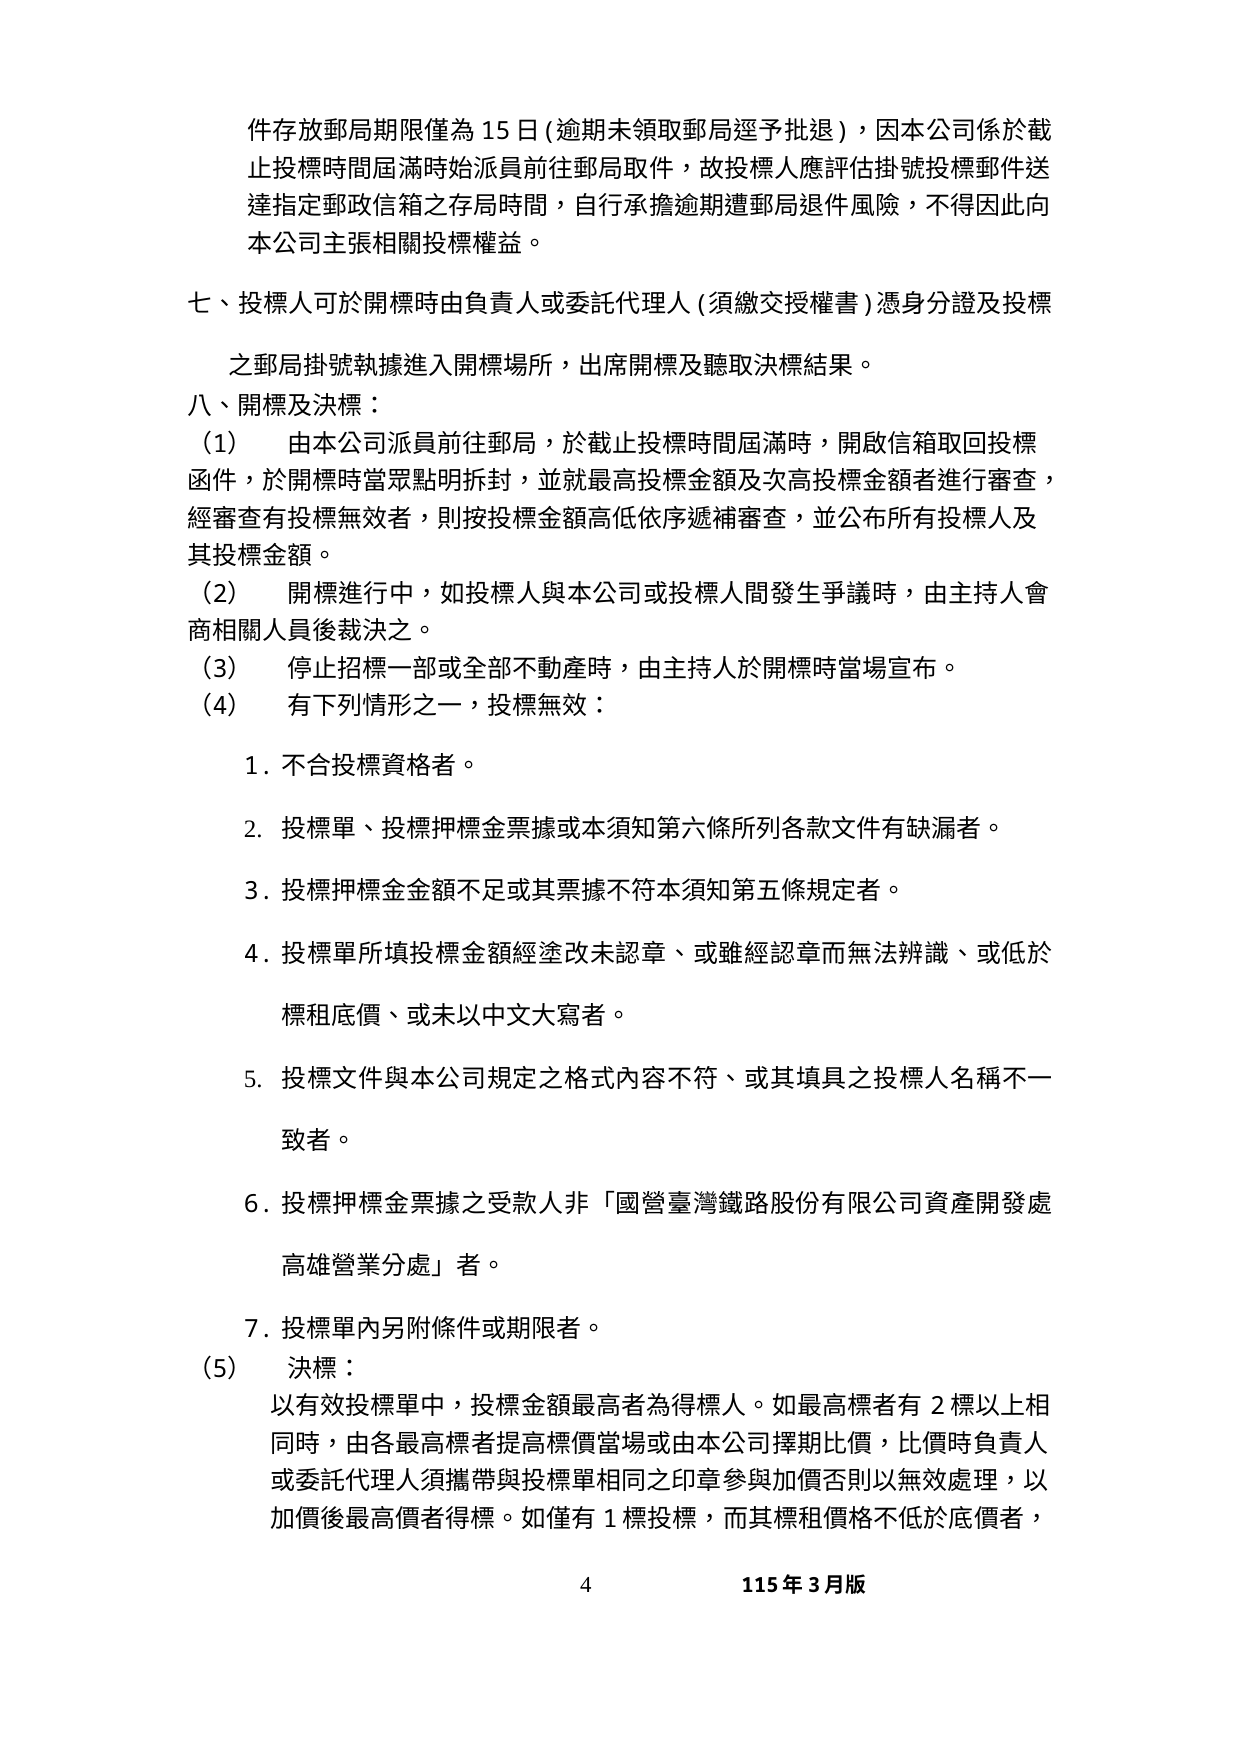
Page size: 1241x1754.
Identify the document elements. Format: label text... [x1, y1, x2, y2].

list 決標： [187, 1347, 1051, 1384]
list 投標文件與本公司規定之格式內容不符、或其填具之投標人名稱不一致者。 [244, 1034, 1053, 1159]
text 八、開標及決標： [187, 384, 1053, 422]
list 投標單所填投標金額經塗改未認章、或雖經認章而無法辨識、或低於標租底價、或未以中文大寫者。 [244, 909, 1053, 1034]
list 投標押標金票據之受款人非「國營臺灣鐵路股份有限公司資產開發處高雄營業分處」者。 [244, 1159, 1053, 1284]
list 投標押標金金額不足或其票據不符本須知第五條規定者。 [244, 847, 1053, 909]
list 開標進行中，如投標人與本公司或投標人間發生爭議時，由主持人會商相關人員後裁決之。 [187, 572, 1051, 647]
list 投標單、投標押標金票據或本須知第六條所列各款文件有缺漏者。 [244, 784, 1053, 847]
list 有下列情形之一，投標無效： [187, 684, 1051, 722]
list 停止招標一部或全部不動產時，由主持人於開標時當場宣布。 [187, 647, 1051, 684]
text 以有效投標單中，投標金額最高者為得標人。如最高標者有2標以上相同時，由各最高標者提高標價當場或由本公司擇期比價，比價時負責人或委託代理人須攜帶與投標單相同之印章參與加價否則以無效處理，以加價後最高價者得標。如僅有1標投標，而其標租價格不低於底價者， [270, 1384, 1051, 1534]
list 不合投標資格者。 [244, 722, 1053, 784]
list 投標單內另附條件或期限者。 [244, 1284, 1053, 1347]
text 件存放郵局期限僅為15日(逾期未領取郵局逕予批退)，因本公司係於截止投標時間屆滿時始派員前往郵局取件，故投標人應評估掛號投標郵件送達指定郵政信箱之存局時間，自行承擔逾期遭郵局退件風險，不得因此向本公司主張相關投標權益。 [246, 109, 1053, 259]
text 七、投標人可於開標時由負責人或委託代理人(須繳交授權書)憑身分證及投標之郵局掛號執據進入開標場所，出席開標及聽取決標結果。 [187, 259, 1053, 384]
list 由本公司派員前往郵局，於截止投標時間屆滿時，開啟信箱取回投標函件，於開標時當眾點明拆封，並就最高投標金額及次高投標金額者進行審查，經審查有投標無效者，則按投標金額高低依序遞補審查，並公布所有投標人及其投標金額。 [187, 422, 1051, 572]
